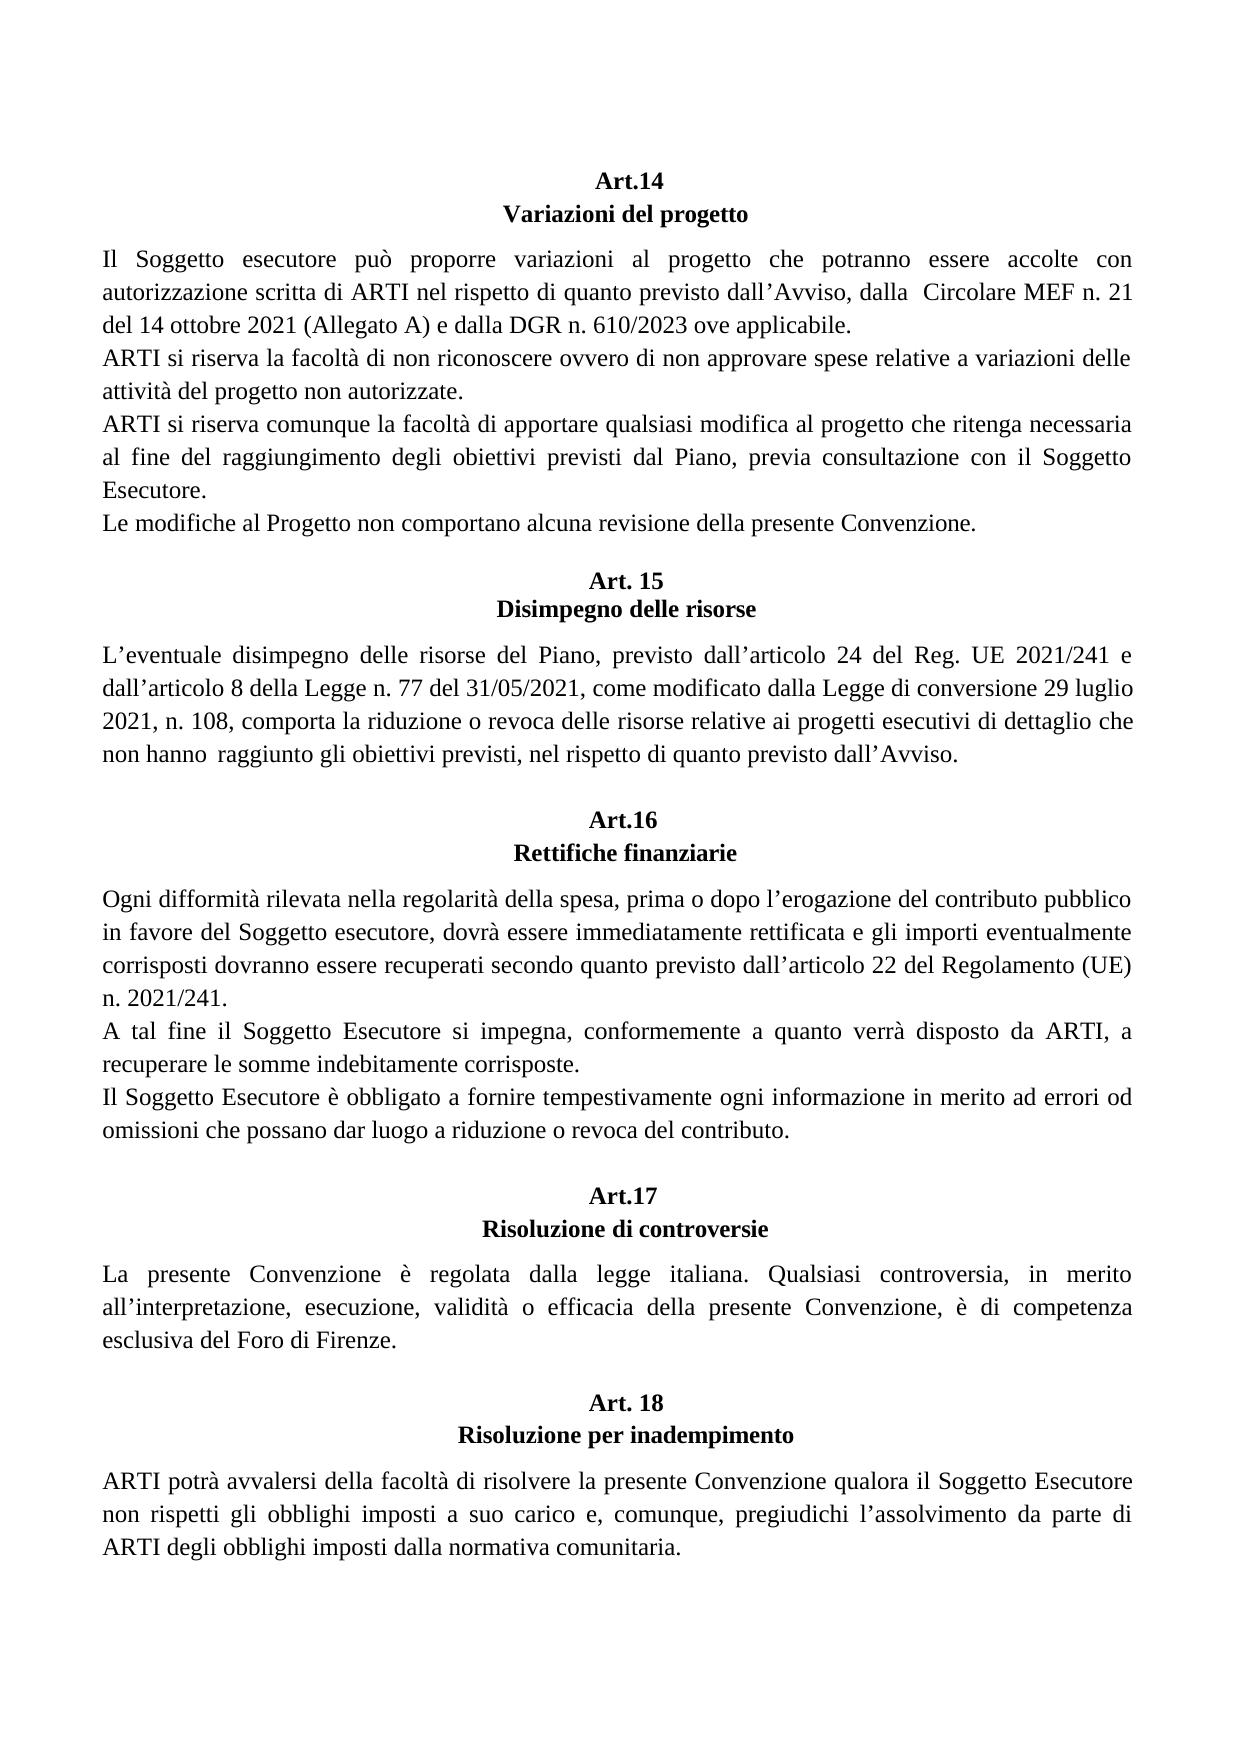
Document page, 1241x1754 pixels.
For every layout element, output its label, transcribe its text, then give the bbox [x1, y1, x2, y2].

text Art.17 Risoluzione di controversie [482, 1181, 771, 1243]
text Il Soggetto Esecutore è obbligato a fornire tempestivamente ogni informazione in merito ad errori od omissioni che possano dar luogo a riduzione o revoca del contributo. [102, 1082, 1133, 1143]
text Risoluzione per inadempimento [119, 1421, 1133, 1449]
text L’eventuale disimpegno delle risorse del Piano, previsto dall’articolo 24 del Reg. UE 2021/241 e dall’articolo 8 della Legge n. 77 del 31/05/2021, come modificato dalla Legge di conversione 29 luglio 2021, n. 108, comporta la riduzione o revoca delle risorse relative ai progetti esecutivi di dettaglio che non hanno raggiunto gli obiettivi previsti, nel rispetto di quanto previsto dall’Avviso. [102, 640, 1133, 768]
text Il Soggetto esecutore può proporre variazioni al progetto che potranno essere accolte con autorizzazione scritta di ARTI nel rispetto di quanto previsto dall’Avviso, dalla Circolare MEF n. 21 del 14 ottobre 2021 (Allegato A) e dalla DGR n. 610/2023 ove applicabile. [102, 244, 1134, 339]
text Ogni difformità rilevata nella regolarità della spesa, prima o dopo l’erogazione del contributo pubblico in favore del Soggetto esecutore, dovrà essere immediatamente rettificata e gli importi eventualmente corrisposti dovranno essere recuperati secondo quanto previsto dall’articolo 22 del Regolamento (UE) n. 2021/241. [102, 884, 1133, 1011]
text ARTI si riserva la facoltà di non riconoscere ovvero di non approvare spese relative a variazioni delle attività del progetto non autorizzate. [102, 343, 1132, 405]
text Disimpegno delle risorse [119, 594, 1134, 623]
text La presente Convenzione è regolata dalla legge italiana. Qualsiasi controversia, in merito all’interpretazione, esecuzione, validità o efficacia della presente Convenzione, è di competenza esclusiva del Foro di Firenze. [102, 1259, 1133, 1354]
text A tal fine il Soggetto Esecutore si impegna, conformemente a quanto verrà disposto da ARTI, a recuperare le somme indebitamente corrisposte. [102, 1016, 1134, 1077]
text Art.16 Rettifiche finanziarie [513, 805, 739, 867]
text Art. 18 [119, 1388, 1134, 1416]
text Art.14 Variazioni del progetto [503, 166, 750, 228]
text Le modifiche al Progetto non comportano alcuna revisione della presente Convenzione. [102, 508, 1169, 537]
text ARTI si riserva comunque la facoltà di apportare qualsiasi modifica al progetto che ritenga necessaria al fine del raggiungimento degli obiettivi previsti dal Piano, previa consultazione con il Soggetto Esecutore. [102, 409, 1133, 504]
text Art. 15 [119, 566, 1134, 594]
text ARTI potrà avvalersi della facoltà di risolvere la presente Convenzione qualora il Soggetto Esecutore non rispetti gli obblighi imposti a suo carico e, comunque, pregiudichi l’assolvimento da parte di ARTI degli obblighi imposti dalla normativa comunitaria. [102, 1466, 1134, 1561]
